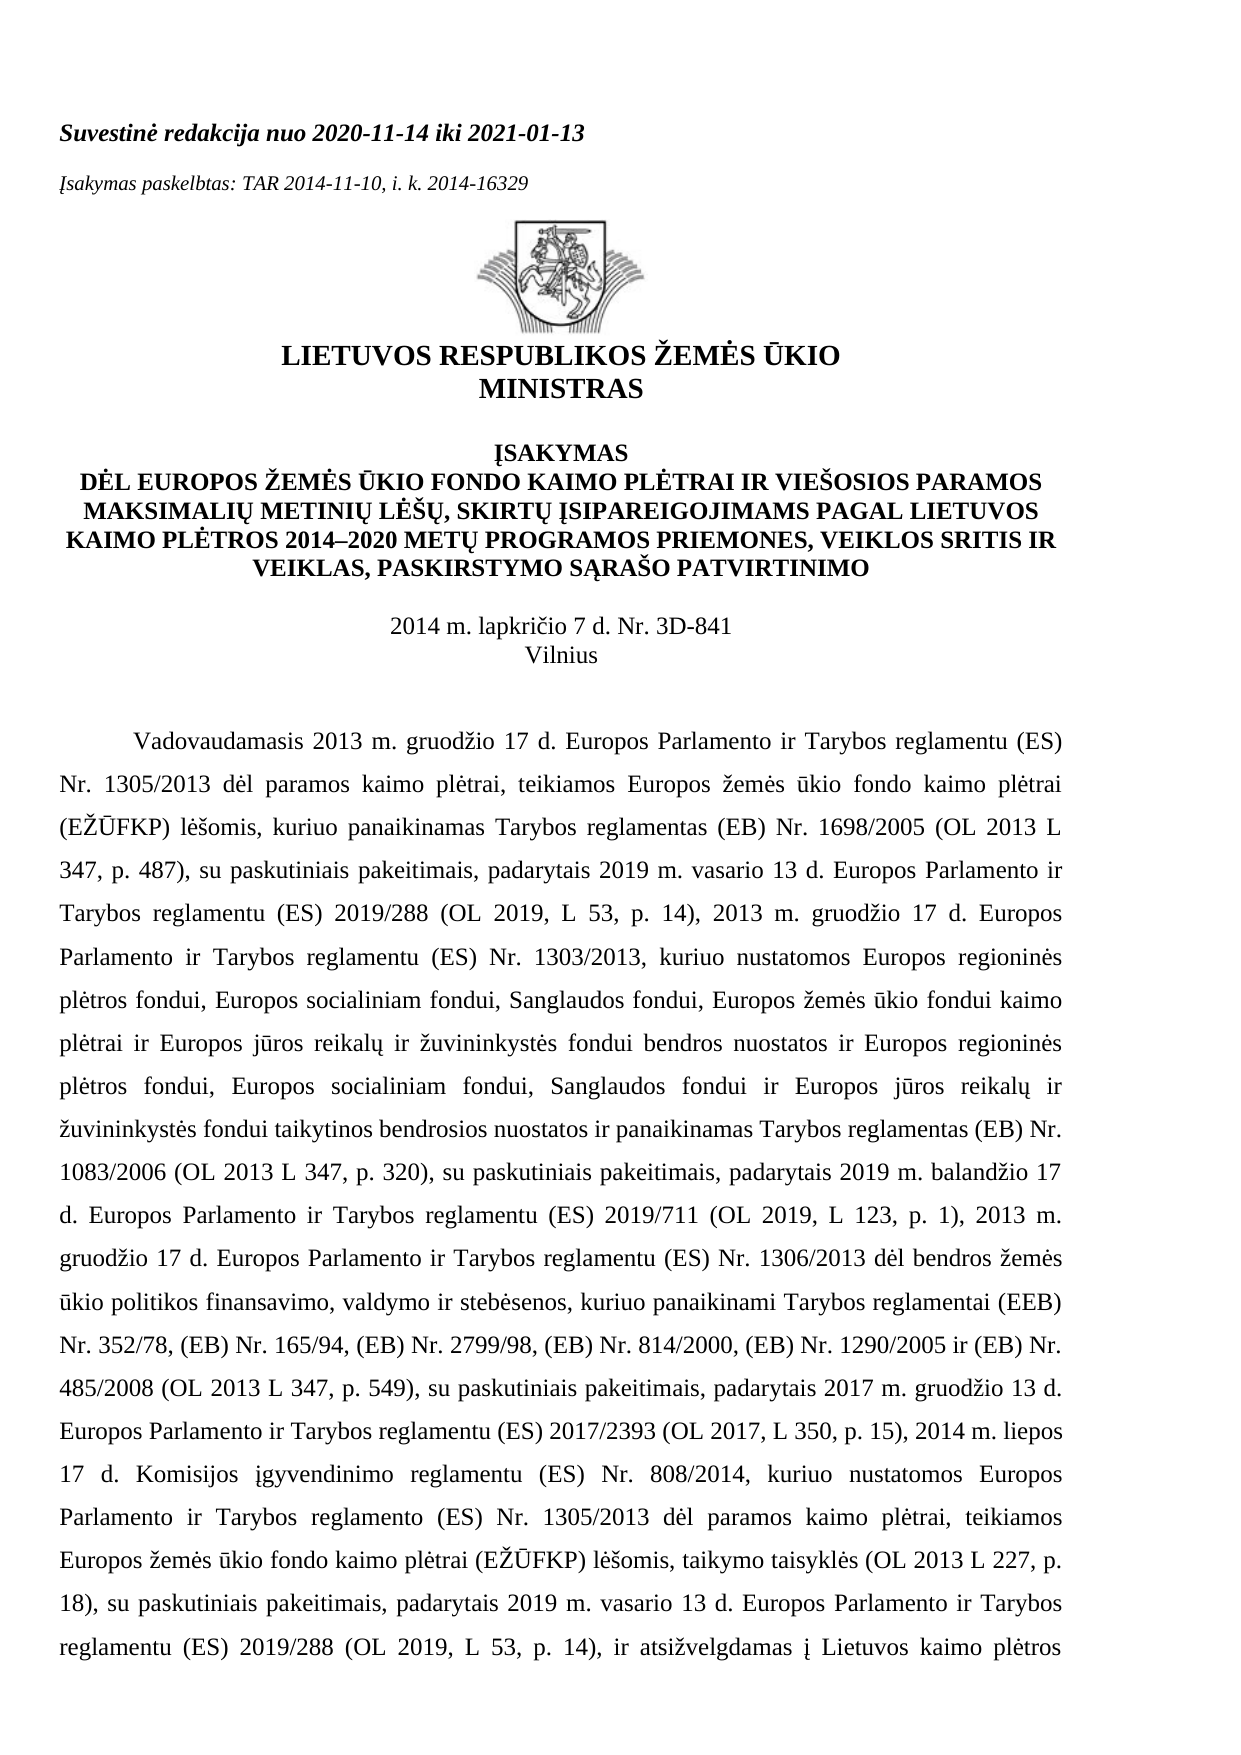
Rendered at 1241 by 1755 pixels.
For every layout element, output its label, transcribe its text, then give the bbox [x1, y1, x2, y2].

text ĮSAKYMAS [59, 438, 1063, 467]
text MINISTRAS [59, 371, 1063, 405]
text Suvestinė redakcija nuo 2020-11-14 iki 2021-01-13 [59, 118, 1063, 147]
text LIETUVOS RESPUBLIKOS ŽEMĖS ŪKIO [59, 338, 1063, 371]
text Vilnius [59, 640, 1063, 668]
text 2014 m. lapkričio 7 d. Nr. 3D-841 [59, 611, 1063, 640]
text Vadovaudamasis 2013 m. gruodžio 17 d. Europos Parlamento ir Tarybos reglamentu (ES) Nr. 1305/2013 dėl paramos kaimo plėtrai, teikiamos Europos žemės ūkio fondo kaimo plėtrai (EŽŪFKP) lėšomis, kuriuo panaikinamas Tarybos reglamentas (EB) Nr. 1698/2005 (OL 2013 L 347, p. 487), su paskutiniais pakeitimais, padarytais 2019 m. vasario 13 d. Europos Parlamento ir Tarybos reglamentu (ES) 2019/288 (OL 2019, L 53, p. 14), 2013 m. gruodžio 17 d. Europos Parlamento ir Tarybos reglamentu (ES) Nr. 1303/2013, kuriuo nustatomos Europos regioninės plėtros fondui, Europos socialiniam fondui, Sanglaudos fondui, Europos žemės ūkio fondui kaimo plėtrai ir Europos jūros reikalų ir žuvininkystės fondui bendros nuostatos ir Europos regioninės plėtros fondui, Europos socialiniam fondui, Sanglaudos fondui ir Europos jūros reikalų ir žuvininkystės fondui taikytinos bendrosios nuostatos ir panaikinamas Tarybos reglamentas (EB) Nr. 1083/2006 (OL 2013 L 347, p. 320), su paskutiniais pakeitimais, padarytais 2019 m. balandžio 17 d. Europos Parlamento ir Tarybos reglamentu (ES) 2019/711 (OL 2019, L 123, p. 1), 2013 m. gruodžio 17 d. Europos Parlamento ir Tarybos reglamentu (ES) Nr. 1306/2013 dėl bendros žemės ūkio politikos finansavimo, valdymo ir stebėsenos, kuriuo panaikinami Tarybos reglamentai (EEB) Nr. 352/78, (EB) Nr. 165/94, (EB) Nr. 2799/98, (EB) Nr. 814/2000, (EB) Nr. 1290/2005 ir (EB) Nr. 485/2008 (OL 2013 L 347, p. 549), su paskutiniais pakeitimais, padarytais 2017 m. gruodžio 13 d. Europos Parlamento ir Tarybos reglamentu (ES) 2017/2393 (OL 2017, L 350, p. 15), 2014 m. liepos 17 d. Komisijos įgyvendinimo reglamentu (ES) Nr. 808/2014, kuriuo nustatomos Europos Parlamento ir Tarybos reglamento (ES) Nr. 1305/2013 dėl paramos kaimo plėtrai, teikiamos Europos žemės ūkio fondo kaimo plėtrai (EŽŪFKP) lėšomis, taikymo taisyklės (OL 2013 L 227, p. 18), su paskutiniais pakeitimais, padarytais 2019 m. vasario 13 d. Europos Parlamento ir Tarybos reglamentu (ES) 2019/288 (OL 2019, L 53, p. 14), ir atsižvelgdamas į Lietuvos kaimo plėtros [59, 726, 1063, 1660]
text DĖL EUROPOS ŽEMĖS ŪKIO FONDO KAIMO PLĖTRAI IR VIEŠOSIOS PARAMOS MAKSIMALIŲ METINIŲ LĖŠŲ, SKIRTŲ ĮSIPAREIGOJIMAMS PAGAL LIETUVOS KAIMO PLĖTROS 2014–2020 METŲ PROGRAMOS PRIEMONES, VEIKLOS SRITIS IR VEIKLAS, PASKIRSTYMO SĄRAŠO PATVIRTINIMO [59, 467, 1063, 582]
text Įsakymas paskelbtas: TAR 2014-11-10, i. k. 2014-16329 [59, 171, 1063, 195]
